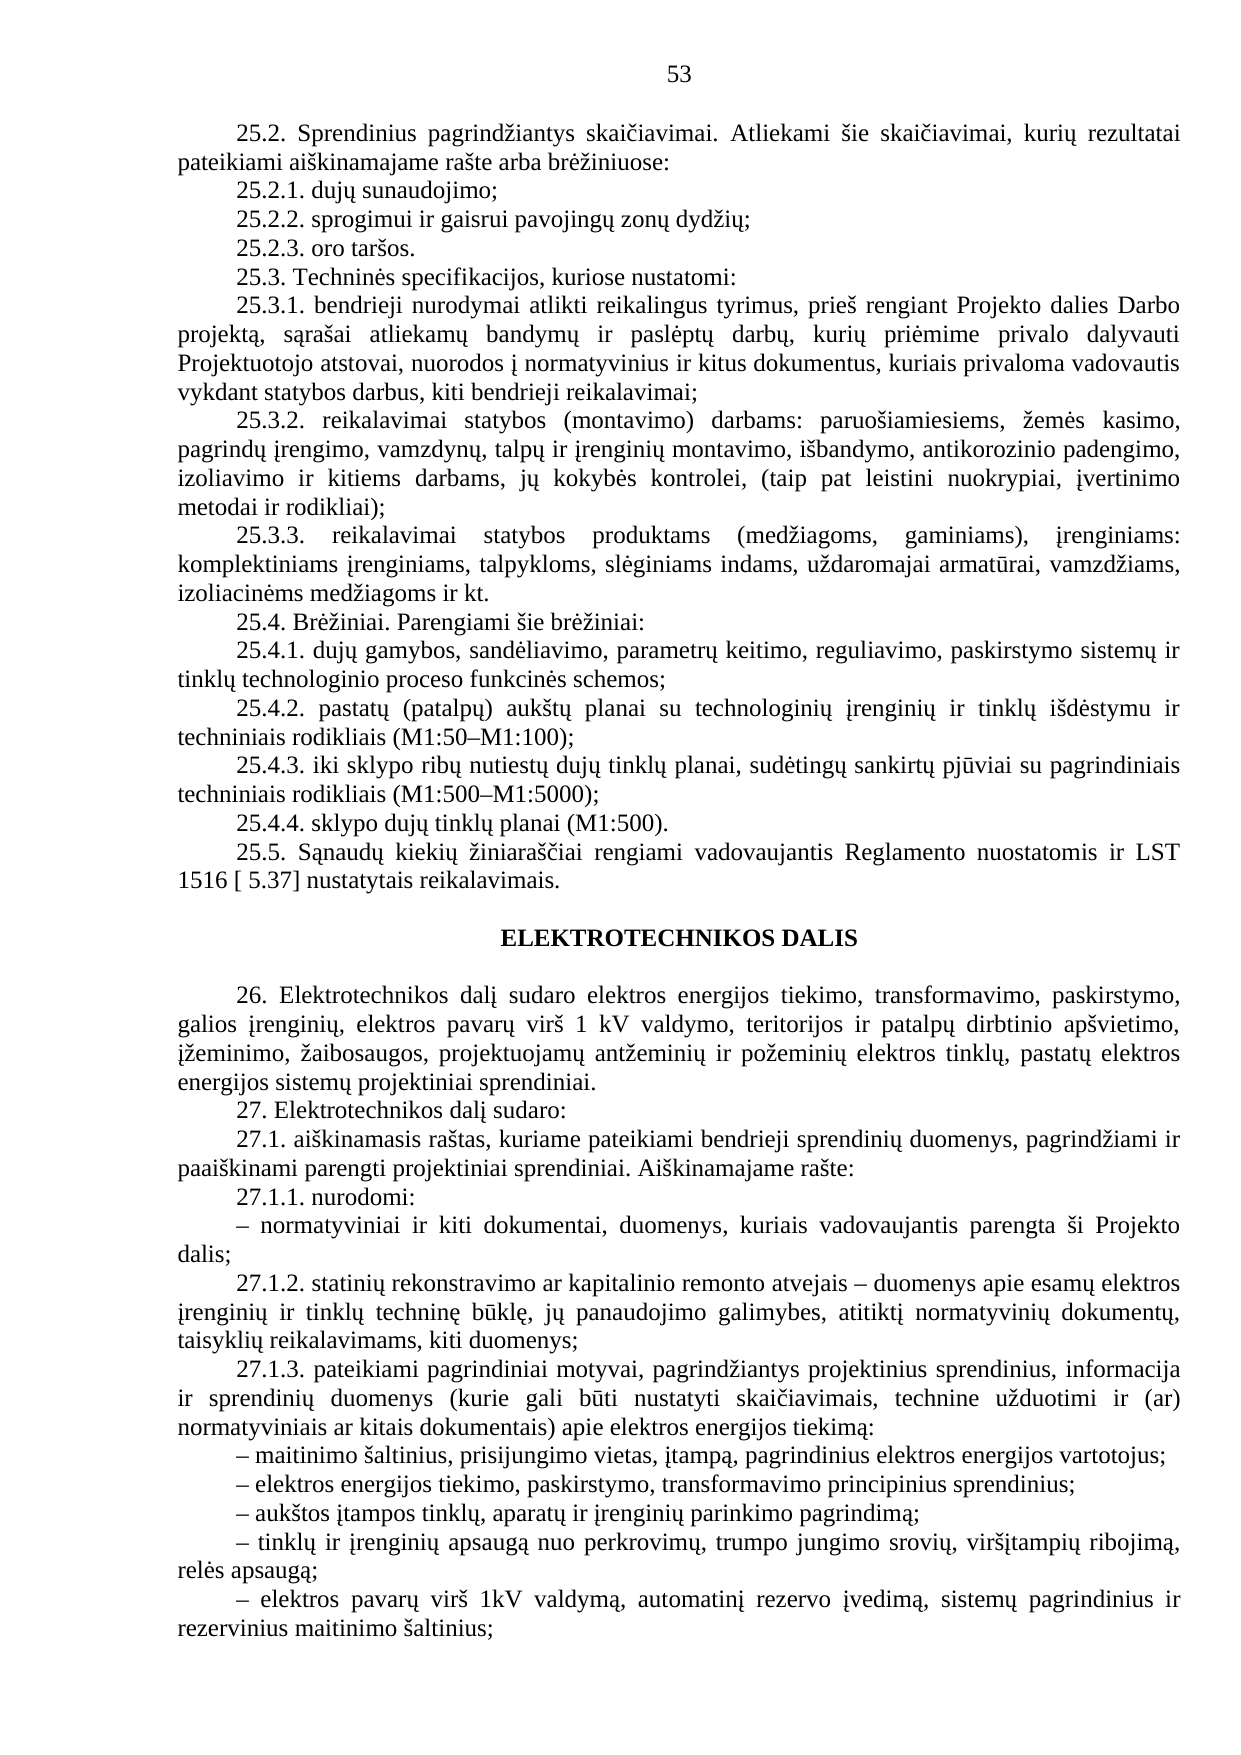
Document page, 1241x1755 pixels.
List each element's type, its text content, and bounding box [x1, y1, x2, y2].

text 25.4. Brėžiniai. Parengiami šie brėžiniai: [177, 607, 1181, 636]
text 25.5. Sąnaudų kiekių žiniaraščiai rengiami vadovaujantis Reglamento nuostatomis ir LST 1516 [ 5.37] nustatytais reikalavimais. [177, 837, 1181, 894]
text 25.2.2. sprogimui ir gaisrui pavojingų zonų dydžių; [177, 204, 1181, 233]
text 27.1.3. pateikiami pagrindiniai motyvai, pagrindžiantys projektinius sprendinius, informacija ir sprendinių duomenys (kurie gali būti nustatyti skaičiavimais, technine užduotimi ir (ar) normatyviniais ar kitais dokumentais) apie elektros energijos tiekimą: [177, 1354, 1181, 1441]
text 27.1.2. statinių rekonstravimo ar kapitalinio remonto atvejais – duomenys apie esamų elektros įrenginių ir tinklų techninę būklę, jų panaudojimo galimybes, atitiktį normatyvinių dokumentų, taisyklių reikalavimams, kiti duomenys; [177, 1268, 1181, 1354]
text 26. Elektrotechnikos dalį sudaro elektros energijos tiekimo, transformavimo, paskirstymo, galios įrenginių, elektros pavarų virš 1 kV valdymo, teritorijos ir patalpų dirbtinio apšvietimo, įžeminimo, žaibosaugos, projektuojamų antžeminių ir požeminių elektros tinklų, pastatų elektros energijos sistemų projektiniai sprendiniai. [177, 981, 1181, 1096]
text – maitinimo šaltinius, prisijungimo vietas, įtampą, pagrindinius elektros energijos vartotojus; [177, 1441, 1181, 1469]
text 25.2. Sprendinius pagrindžiantys skaičiavimai. Atliekami šie skaičiavimai, kurių rezultatai pateikiami aiškinamajame rašte arba brėžiniuose: [177, 118, 1181, 176]
text 25.3.1. bendrieji nurodymai atlikti reikalingus tyrimus, prieš rengiant Projekto dalies Darbo projektą, sąrašai atliekamų bandymų ir paslėptų darbų, kurių priėmime privalo dalyvauti Projektuotojo atstovai, nuorodos į normatyvinius ir kitus dokumentus, kuriais privaloma vadovautis vykdant statybos darbus, kiti bendrieji reikalavimai; [177, 291, 1181, 406]
text 25.4.2. pastatų (patalpų) aukštų planai su technologinių įrenginių ir tinklų išdėstymu ir techniniais rodikliais (M1:50–M1:100); [177, 693, 1181, 751]
text – tinklų ir įrenginių apsaugą nuo perkrovimų, trumpo jungimo srovių, viršįtampių ribojimą, relės apsaugą; [177, 1527, 1181, 1584]
text 25.3.3. reikalavimai statybos produktams (medžiagoms, gaminiams), įrenginiams: komplektiniams įrenginiams, talpykloms, slėginiams indams, uždaromajai armatūrai, vamzdžiams, izoliacinėms medžiagoms ir kt. [177, 521, 1181, 607]
text ELEKTROTECHNIKOS DALIS [177, 923, 1181, 952]
text 25.3.2. reikalavimai statybos (montavimo) darbams: paruošiamiesiems, žemės kasimo, pagrindų įrengimo, vamzdynų, talpų ir įrenginių montavimo, išbandymo, antikorozinio padengimo, izoliavimo ir kitiems darbams, jų kokybės kontrolei, (taip pat leistini nuokrypiai, įvertinimo metodai ir rodikliai); [177, 406, 1181, 521]
text 25.4.3. iki sklypo ribų nutiestų dujų tinklų planai, sudėtingų sankirtų pjūviai su pagrindiniais techniniais rodikliais (M1:500–M1:5000); [177, 751, 1181, 808]
text 25.2.1. dujų sunaudojimo; [177, 176, 1181, 204]
text – elektros energijos tiekimo, paskirstymo, transformavimo principinius sprendinius; [177, 1469, 1181, 1498]
text – aukštos įtampos tinklų, aparatų ir įrenginių parinkimo pagrindimą; [177, 1498, 1181, 1527]
text – elektros pavarų virš 1kV valdymą, automatinį rezervo įvedimą, sistemų pagrindinius ir rezervinius maitinimo šaltinius; [177, 1584, 1181, 1642]
text 25.2.3. oro taršos. [177, 233, 1181, 262]
text 27. Elektrotechnikos dalį sudaro: [177, 1096, 1181, 1124]
text 25.4.1. dujų gamybos, sandėliavimo, parametrų keitimo, reguliavimo, paskirstymo sistemų ir tinklų technologinio proceso funkcinės schemos; [177, 636, 1181, 693]
text 27.1.1. nurodomi: [177, 1182, 1181, 1211]
text 25.3. Techninės specifikacijos, kuriose nustatomi: [177, 262, 1181, 291]
text – normatyviniai ir kiti dokumentai, duomenys, kuriais vadovaujantis parengta ši Projekto dalis; [177, 1211, 1181, 1268]
text 27.1. aiškinamasis raštas, kuriame pateikiami bendrieji sprendinių duomenys, pagrindžiami ir paaiškinami parengti projektiniai sprendiniai. Aiškinamajame rašte: [177, 1124, 1181, 1182]
text 25.4.4. sklypo dujų tinklų planai (M1:500). [177, 808, 1181, 837]
